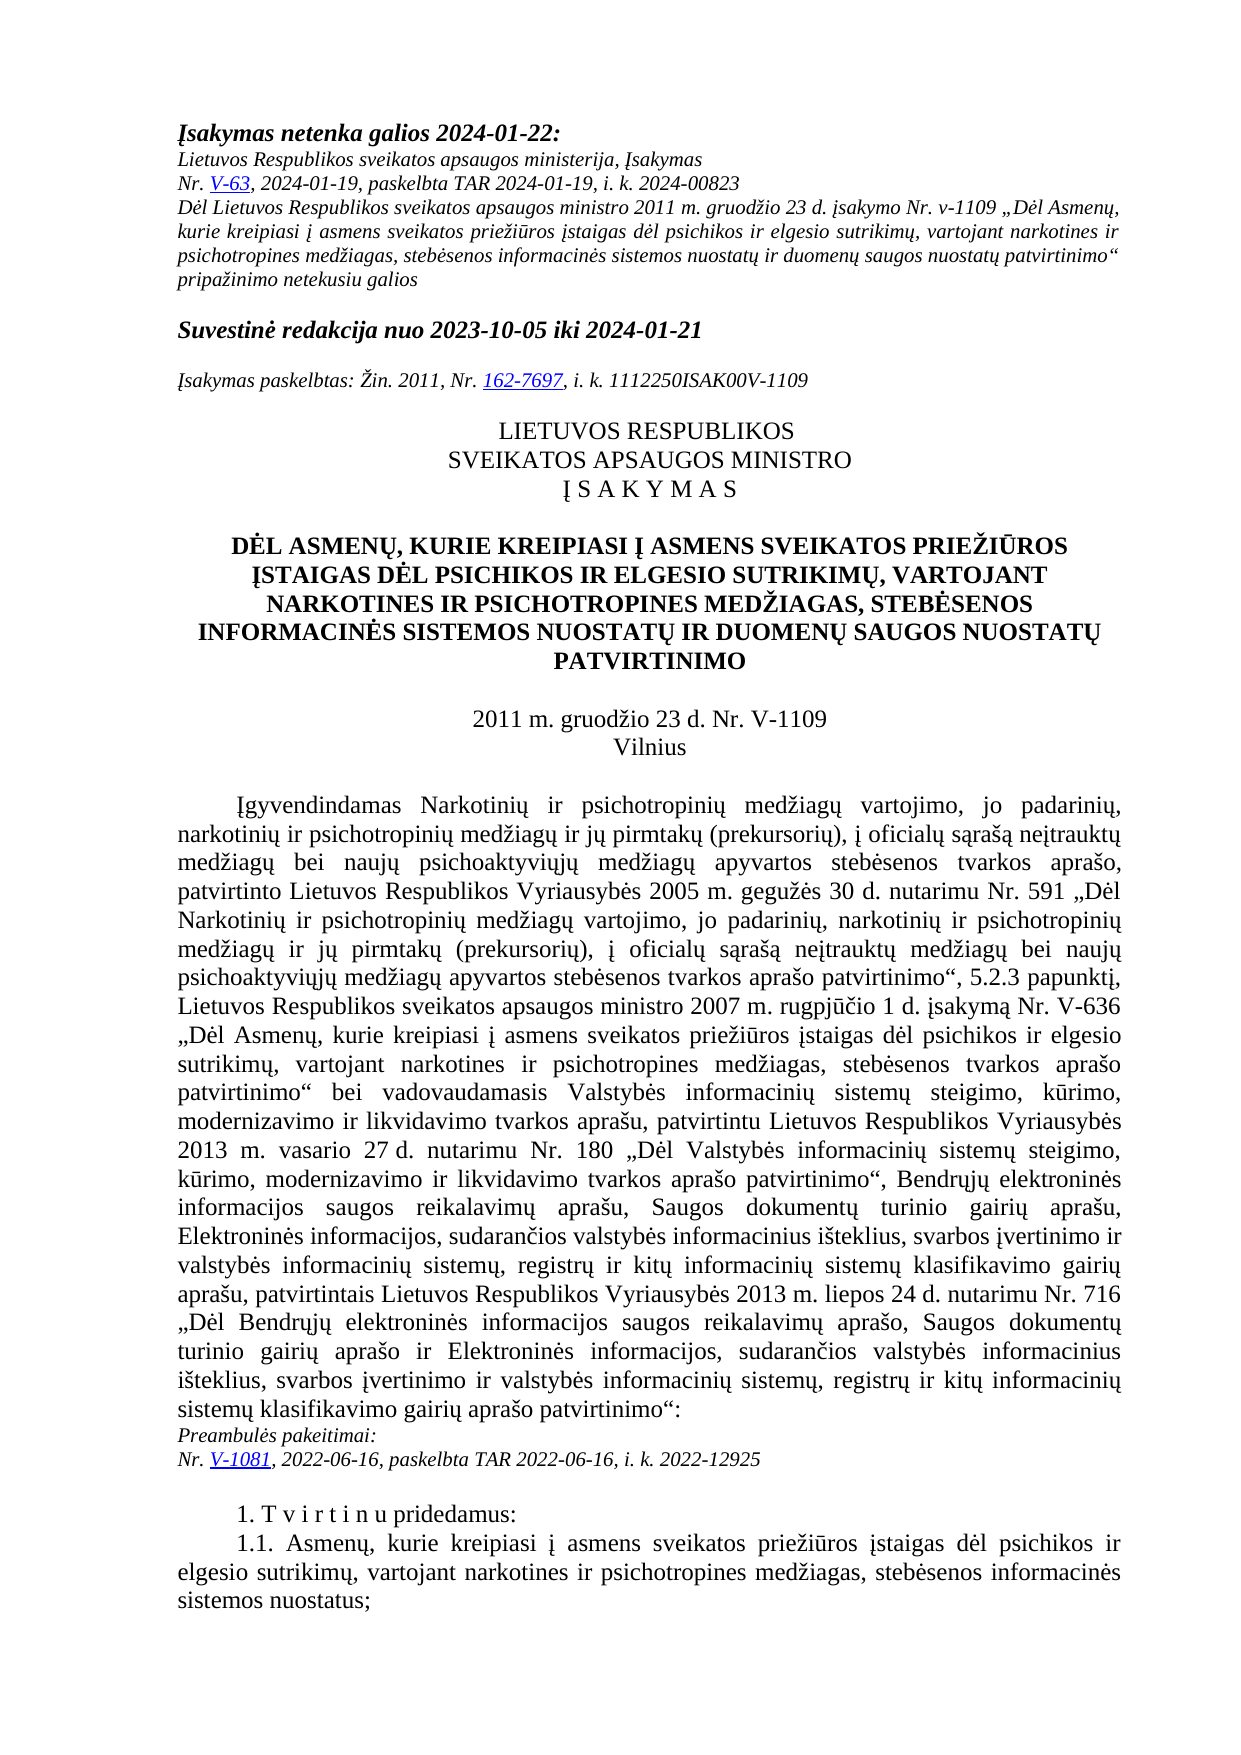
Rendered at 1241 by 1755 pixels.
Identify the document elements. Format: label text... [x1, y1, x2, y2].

text Į S A K Y M A S [177, 474, 1122, 502]
text Suvestinė redakcija nuo 2023-10-05 iki 2024-01-21 [177, 315, 1122, 344]
text SVEIKATOS APSAUGOS MINISTRO [177, 445, 1122, 474]
text Dėl Lietuvos Respublikos sveikatos apsaugos ministro 2011 m. gruodžio 23 d. įsakymo Nr. v-1109 „Dėl Asmenų, kurie kreipiasi į asmens sveikatos priežiūros įstaigas dėl psichikos ir elgesio sutrikimų, vartojant narkotines ir psichotropines medžiagas, stebėsenos informacinės sistemos nuostatų ir duomenų saugos nuostatų patvirtinimo“ pripažinimo netekusiu galios [177, 195, 1122, 291]
text 1. T v i r t i n u pridedamus: [177, 1499, 1122, 1528]
text LIETUVOS RESPUBLIKOS [177, 416, 1122, 445]
text Preambulės pakeitimai: [177, 1422, 1122, 1447]
text Vilnius [177, 732, 1122, 761]
text dėl asmenų, kurie kreipiasi į asmens sveikatos priežiūros įstaigas dėl psichikos ir elgesio sutrikimų, vartojant narkotines ir psichotropines medžiagas, stebėsenos informacinės sistemos nuostatų ir duomenų saugos nuostatų patvirtinimo [177, 531, 1122, 675]
text 1.1. Asmenų, kurie kreipiasi į asmens sveikatos priežiūros įstaigas dėl psichikos ir elgesio sutrikimų, vartojant narkotines ir psichotropines medžiagas, stebėsenos informacinės sistemos nuostatus; [177, 1528, 1122, 1614]
text Įsakymas paskelbtas: Žin. 2011, Nr. 162-7697, i. k. 1112250ISAK00V-1109 [177, 368, 1122, 392]
text 2011 m. gruodžio 23 d. Nr. V-1109 [177, 704, 1122, 732]
text Nr. V-63, 2024-01-19, paskelbta TAR 2024-01-19, i. k. 2024-00823 [177, 171, 1122, 195]
text Nr. V-1081, 2022-06-16, paskelbta TAR 2022-06-16, i. k. 2022-12925 [177, 1447, 1122, 1471]
text Įsakymas netenka galios 2024-01-22: [177, 118, 1122, 147]
text Lietuvos Respublikos sveikatos apsaugos ministerija, Įsakymas [177, 147, 1122, 171]
text Įgyvendindamas Narkotinių ir psichotropinių medžiagų vartojimo, jo padarinių, narkotinių ir psichotropinių medžiagų ir jų pirmtakų (prekursorių), į oficialų sąrašą neįtrauktų medžiagų bei naujų psichoaktyviųjų medžiagų apyvartos stebėsenos tvarkos aprašo, patvirtinto Lietuvos Respublikos Vyriausybės 2005 m. gegužės 30 d. nutarimu Nr. 591 „Dėl Narkotinių ir psichotropinių medžiagų vartojimo, jo padarinių, narkotinių ir psichotropinių medžiagų ir jų pirmtakų (prekursorių), į oficialų sąrašą neįtrauktų medžiagų bei naujų psichoaktyviųjų medžiagų apyvartos stebėsenos tvarkos aprašo patvirtinimo“, 5.2.3 papunktį, Lietuvos Respublikos sveikatos apsaugos ministro 2007 m. rugpjūčio 1 d. įsakymą Nr. V-636 „Dėl Asmenų, kurie kreipiasi į asmens sveikatos priežiūros įstaigas dėl psichikos ir elgesio sutrikimų, vartojant narkotines ir psichotropines medžiagas, stebėsenos tvarkos aprašo patvirtinimo“ bei vadovaudamasis Valstybės informacinių sistemų steigimo, kūrimo, modernizavimo ir likvidavimo tvarkos aprašu, patvirtintu Lietuvos Respublikos Vyriausybės 2013 m. vasario 27 d. nutarimu Nr. 180 „Dėl Valstybės informacinių sistemų steigimo, kūrimo, modernizavimo ir likvidavimo tvarkos aprašo patvirtinimo“, Bendrųjų elektroninės informacijos saugos reikalavimų aprašu, Saugos dokumentų turinio gairių aprašu, Elektroninės informacijos, sudarančios valstybės informacinius išteklius, svarbos įvertinimo ir valstybės informacinių sistemų, registrų ir kitų informacinių sistemų klasifikavimo gairių aprašu, patvirtintais Lietuvos Respublikos Vyriausybės 2013 m. liepos 24 d. nutarimu Nr. 716 „Dėl Bendrųjų elektroninės informacijos saugos reikalavimų aprašo, Saugos dokumentų turinio gairių aprašo ir Elektroninės informacijos, sudarančios valstybės informacinius išteklius, svarbos įvertinimo ir valstybės informacinių sistemų, registrų ir kitų informacinių sistemų klasifikavimo gairių aprašo patvirtinimo“: [177, 790, 1122, 1422]
